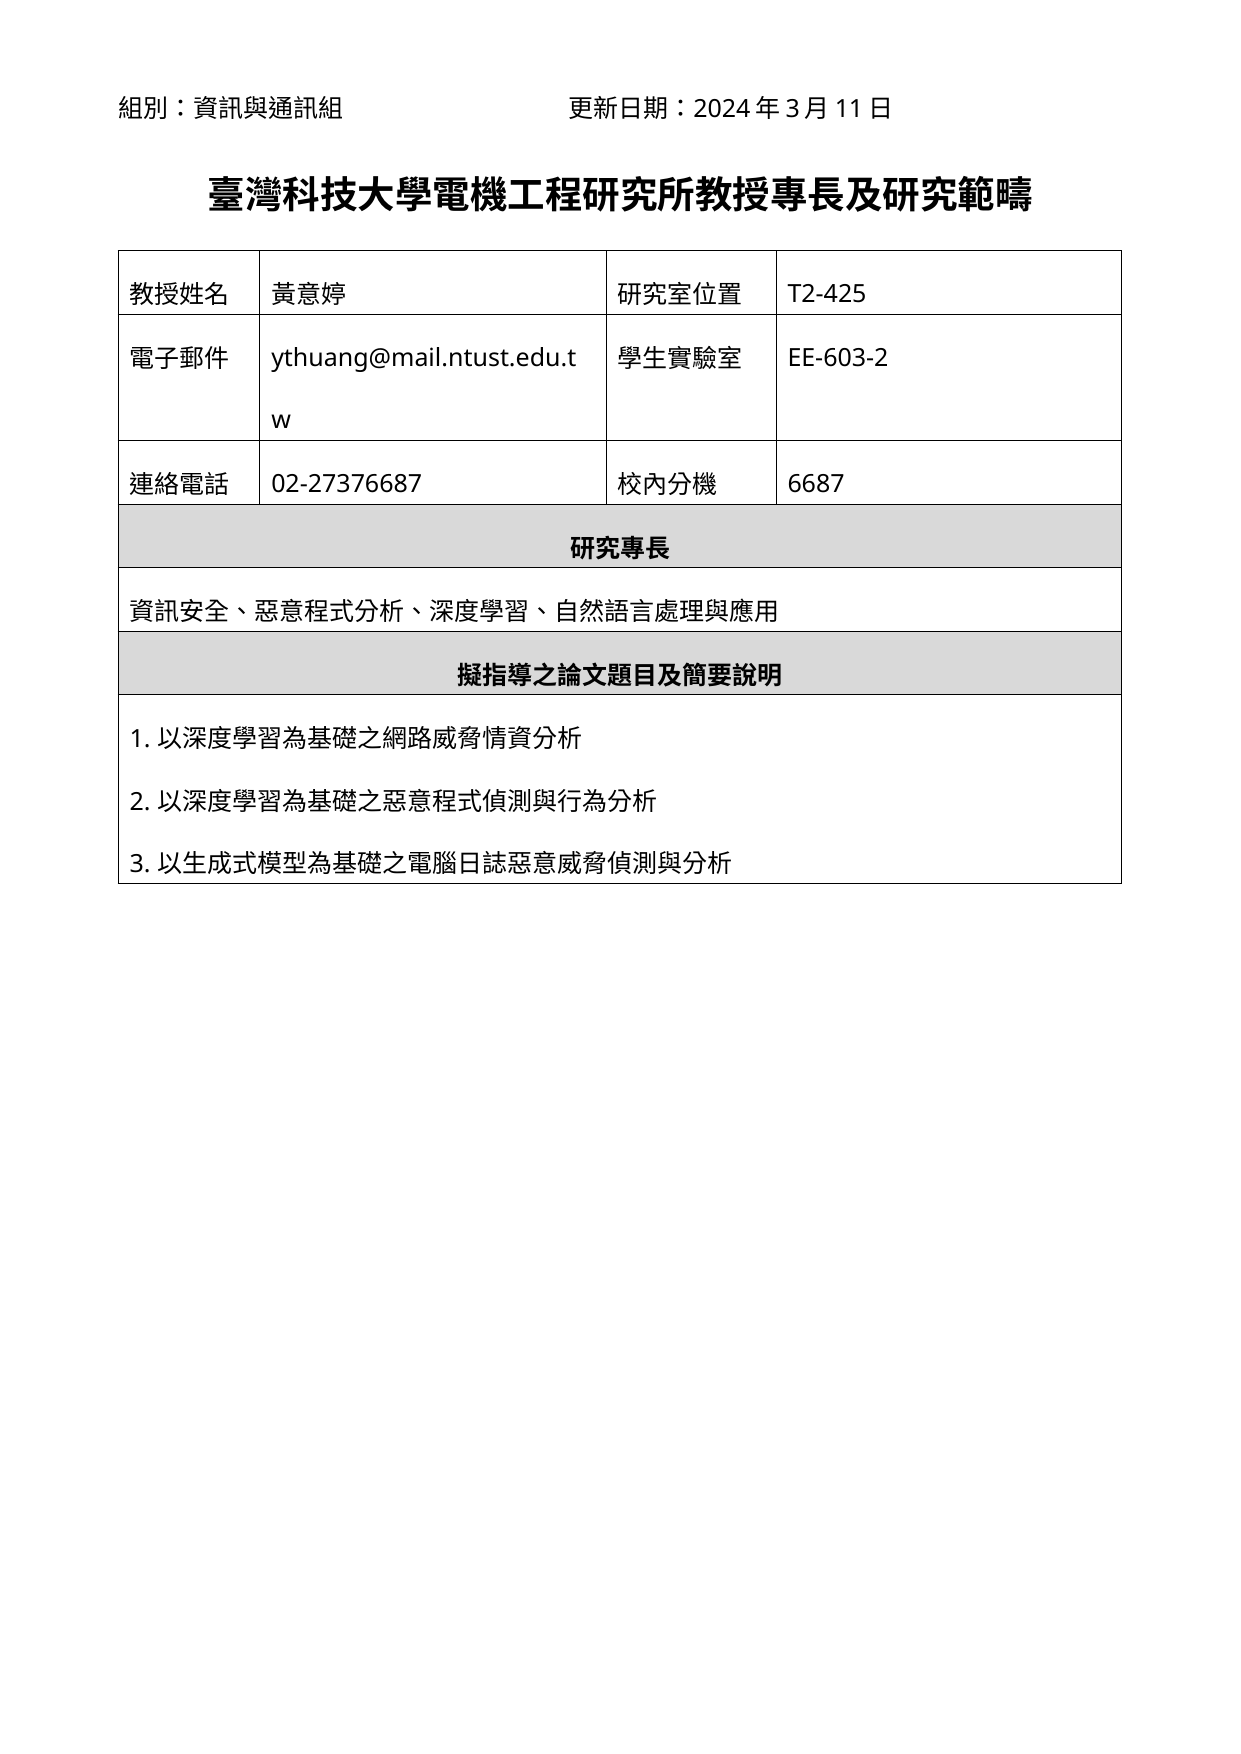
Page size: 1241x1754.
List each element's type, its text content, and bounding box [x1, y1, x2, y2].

table_cell EE-603-2 [777, 315, 1121, 440]
table_cell 研究專長 [119, 505, 1121, 567]
table_cell 學生實驗室 [607, 315, 776, 440]
text 臺灣科技大學電機工程研究所教授專長及研究範疇 [118, 150, 1122, 213]
table_cell ythuang@mail.ntust.edu.tw [260, 315, 606, 440]
table_cell 電子郵件 [119, 315, 259, 440]
table_header T2-425 [777, 251, 1121, 314]
table_cell 校內分機 [607, 441, 776, 503]
table_header 黃意婷 [260, 251, 606, 314]
table_cell 1. 以深度學習為基礎之網路威脅情資分析 2. 以深度學習為基礎之惡意程式偵測與行為分析 3. 以生成式模型為基礎之電腦日誌惡意威脅偵測與分析 [119, 695, 1121, 883]
table_cell 連絡電話 [119, 441, 259, 503]
table_cell 6687 [777, 441, 1121, 503]
table_cell 資訊安全、惡意程式分析、深度學習、自然語言處理與應用 [119, 568, 1121, 631]
table_header 教授姓名 [119, 251, 259, 314]
table_cell 02-27376687 [260, 441, 606, 503]
table_cell 擬指導之論文題目及簡要說明 [119, 632, 1121, 694]
table_header 研究室位置 [607, 251, 776, 314]
